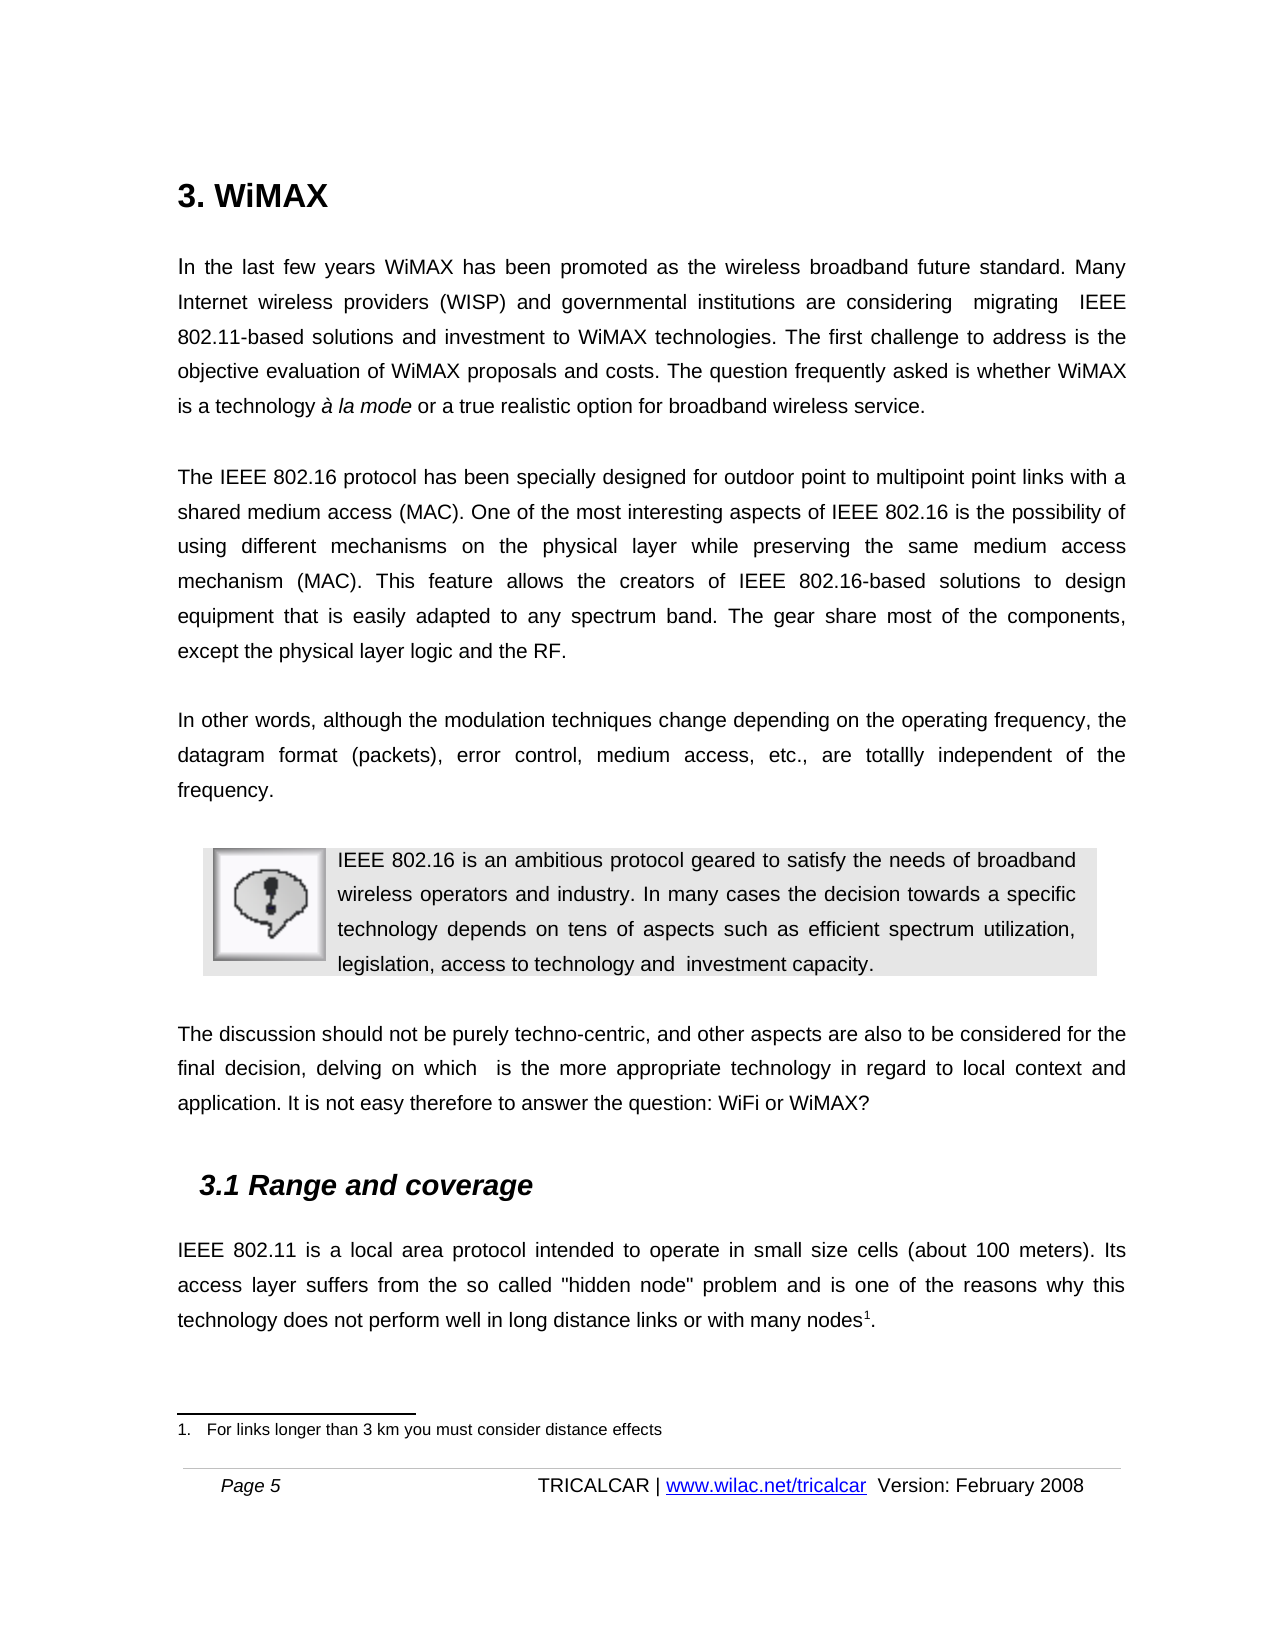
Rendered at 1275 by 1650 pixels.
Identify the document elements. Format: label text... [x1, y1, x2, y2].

text For links longer than 3 km you must consider distance effects [177, 1420, 1127, 1439]
table_header [203, 848, 336, 976]
text In other words, although the modulation techniques change depending on the operating frequency, the datagram format (packets), error control, medium access, etc., are totallly independent of the frequency. [177, 709, 1127, 802]
text The IEEE 802.16 protocol has been specially designed for outdoor point to multipoint point links with a shared medium access (MAC). One of the most interesting aspects of IEEE 802.16 is the possibility of using different mechanisms on the physical layer while preserving the same medium access mechanism (MAC). This feature allows the creators of IEEE 802.16-based solutions to design equipment that is easily adapted to any spectrum band. The gear share most of the components, except the physical layer logic and the RF. [177, 466, 1127, 663]
table_header IEEE 802.16 is an ambitious protocol geared to satisfy the needs of broadband wireless operators and industry. In many cases the decision towards a specific technology depends on tens of aspects such as efficient spectrum utilization, legislation, access to technology and investment capacity. [336, 848, 1097, 976]
picture [213, 848, 326, 961]
text In the last few years WiMAX has been promoted as the wireless broadband future standard. Many Internet wireless providers (WISP) and governmental institutions are considering migrating IEEE 802.11-based solutions and investment to WiMAX technologies. The first challenge to address is the objective evaluation of WiMAX proposals and costs. The question frequently asked is whether WiMAX is a technology à la mode or a true realistic option for broadband wireless service. [177, 253, 1127, 418]
text IEEE 802.11 is a local area protocol intended to operate in small size cells (about 100 meters). Its access layer suffers from the so called "hidden node" problem and is one of the reasons why this technology does not perform well in long distance links or with many nodes. [177, 1239, 1127, 1332]
subtitle Range and coverage [177, 1169, 1127, 1202]
subtitle WiMAX [177, 177, 1127, 214]
text The discussion should not be purely techno-centric, and other aspects are also to be considered for the final decision, delving on which is the more appropriate technology in regard to local context and application. It is not easy therefore to answer the question: WiFi or WiMAX? [177, 1022, 1127, 1115]
